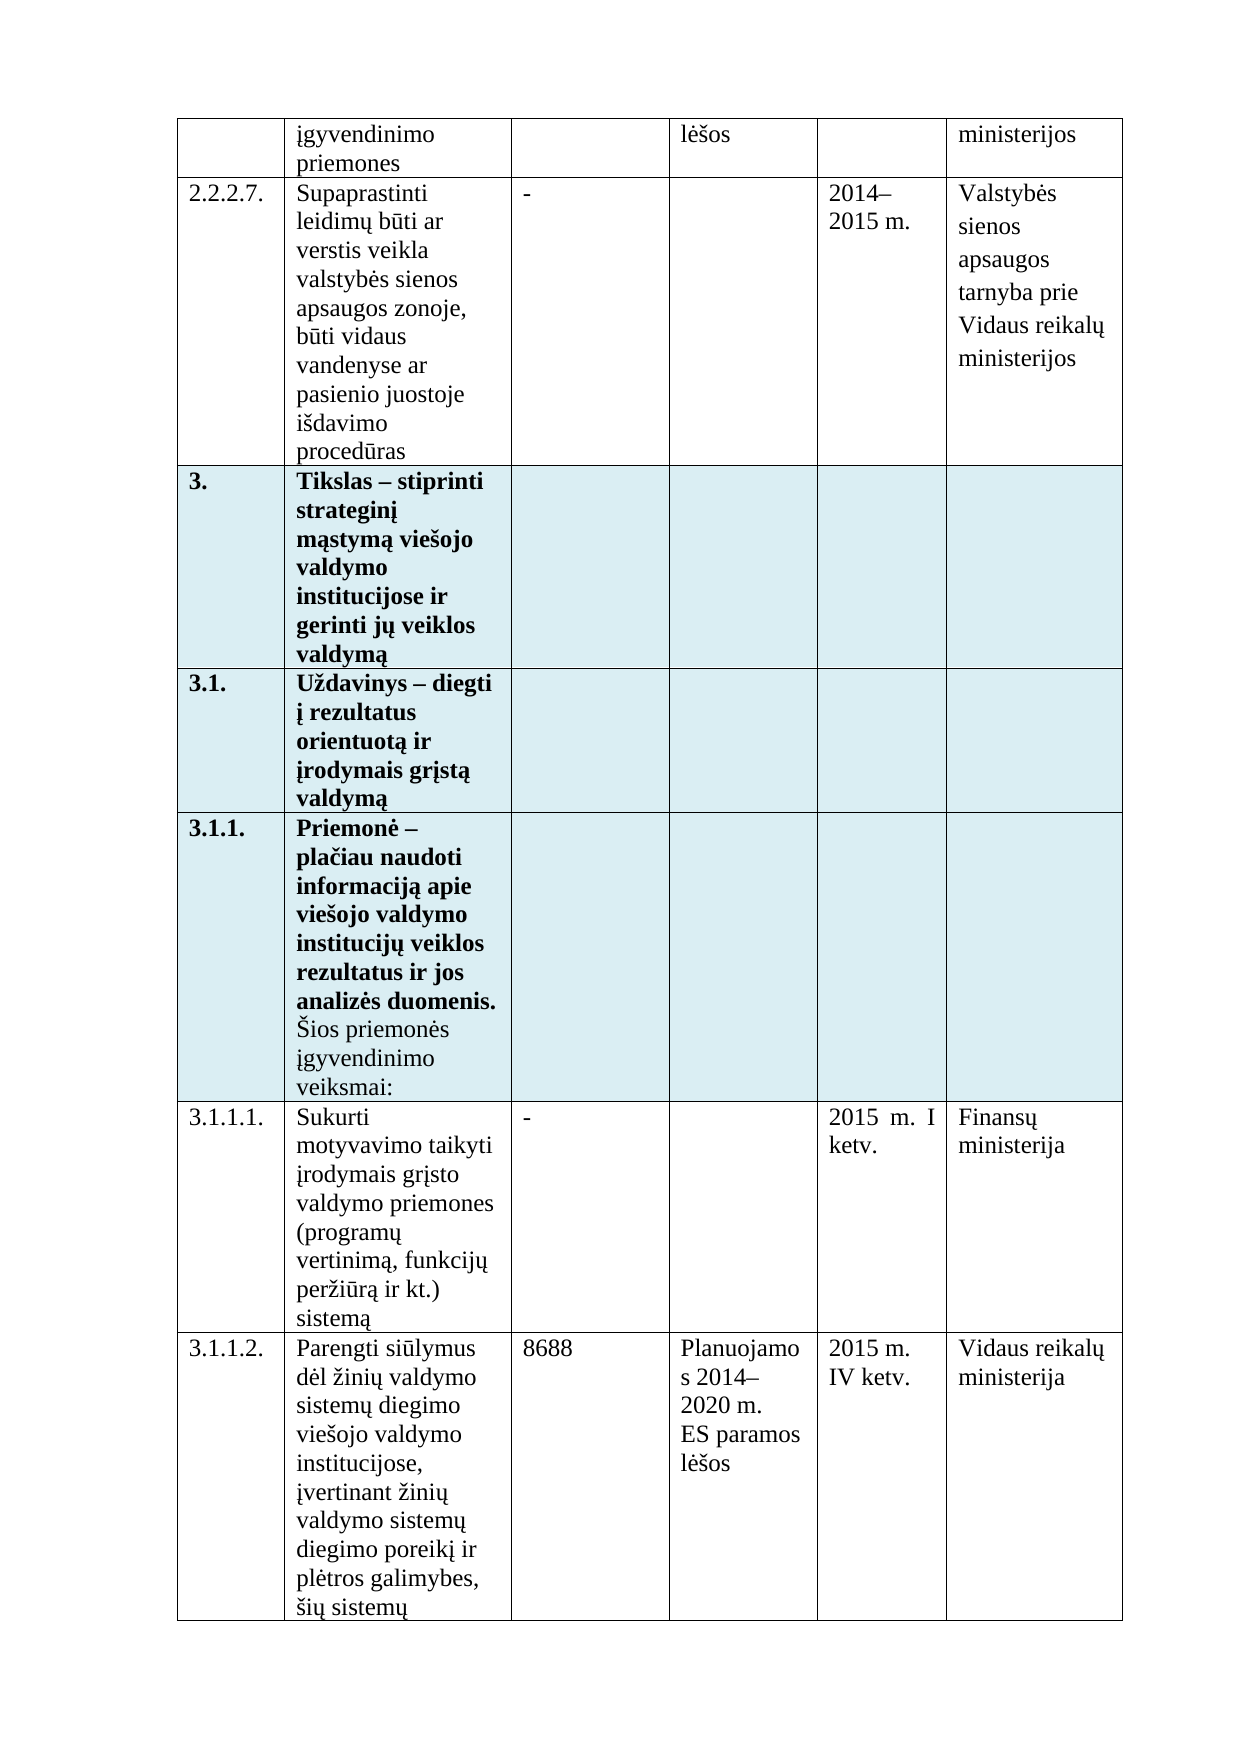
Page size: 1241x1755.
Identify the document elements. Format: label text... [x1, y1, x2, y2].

table_cell [512, 119, 669, 177]
table_cell [512, 669, 669, 812]
table_cell [178, 119, 284, 177]
table_cell 3.1. [178, 669, 284, 812]
table_cell Tikslas – stiprinti strateginį mąstymą viešojo valdymo institucijose ir gerinti jų veiklos valdymą [285, 466, 511, 667]
table_cell Finansų ministerija [947, 1102, 1122, 1332]
table_cell 2015 m. IV ketv. [818, 1333, 946, 1620]
table_cell 8688 [512, 1333, 669, 1620]
table_cell [670, 178, 817, 465]
table_cell Uždavinys – diegti į rezultatus orientuotą ir įrodymais grįstą valdymą [285, 669, 511, 812]
table_cell [670, 466, 817, 667]
table_cell [512, 466, 669, 667]
table_cell 3.1.1.2. [178, 1333, 284, 1620]
table_cell [670, 669, 817, 812]
table_cell 3.1.1.1. [178, 1102, 284, 1332]
table_cell Sukurti motyvavimo taikyti įrodymais grįsto valdymo priemones (programų vertinimą, funkcijų peržiūrą ir kt.) sistemą [285, 1102, 511, 1332]
table_cell [947, 813, 1122, 1101]
table_cell [512, 813, 669, 1101]
table_cell Parengti siūlymus dėl žinių valdymo sistemų diegimo viešojo valdymo institucijose, įvertinant žinių valdymo sistemų diegimo poreikį ir plėtros galimybes, šių sistemų [285, 1333, 511, 1620]
table_cell [818, 669, 946, 812]
table_cell 3. [178, 466, 284, 667]
table_cell [670, 813, 817, 1101]
table_cell Supaprastinti leidimų būti ar verstis veikla valstybės sienos apsaugos zonoje, būti vidaus vandenyse ar pasienio juostoje išdavimo procedūras [285, 178, 511, 465]
table_cell ministerijos [947, 119, 1122, 177]
table_cell Planuojamos 2014–2020 m. ES paramos lėšos [670, 1333, 817, 1620]
table_cell Vidaus reikalų ministerija [947, 1333, 1122, 1620]
table_cell [947, 669, 1122, 812]
table_cell 2015 m. I ketv. [818, 1102, 946, 1332]
table_cell [818, 119, 946, 177]
table_cell įgyvendinimo priemones [285, 119, 511, 177]
table_cell 2014–2015 m. [818, 178, 946, 465]
table_cell - [512, 178, 669, 465]
table_cell 2.2.2.7. [178, 178, 284, 465]
table_cell [670, 1102, 817, 1332]
table_cell [947, 466, 1122, 667]
table_cell Valstybės sienos apsaugos tarnyba prie Vidaus reikalų ministerijos [947, 178, 1122, 465]
table_cell [818, 466, 946, 667]
table_cell Priemonė – plačiau naudoti informaciją apie viešojo valdymo institucijų veiklos rezultatus ir jos analizės duomenis. Šios priemonės įgyvendinimo veiksmai: [285, 813, 511, 1101]
table_cell 3.1.1. [178, 813, 284, 1101]
table_cell - [512, 1102, 669, 1332]
table_cell lėšos [670, 119, 817, 177]
table_cell [818, 813, 946, 1101]
